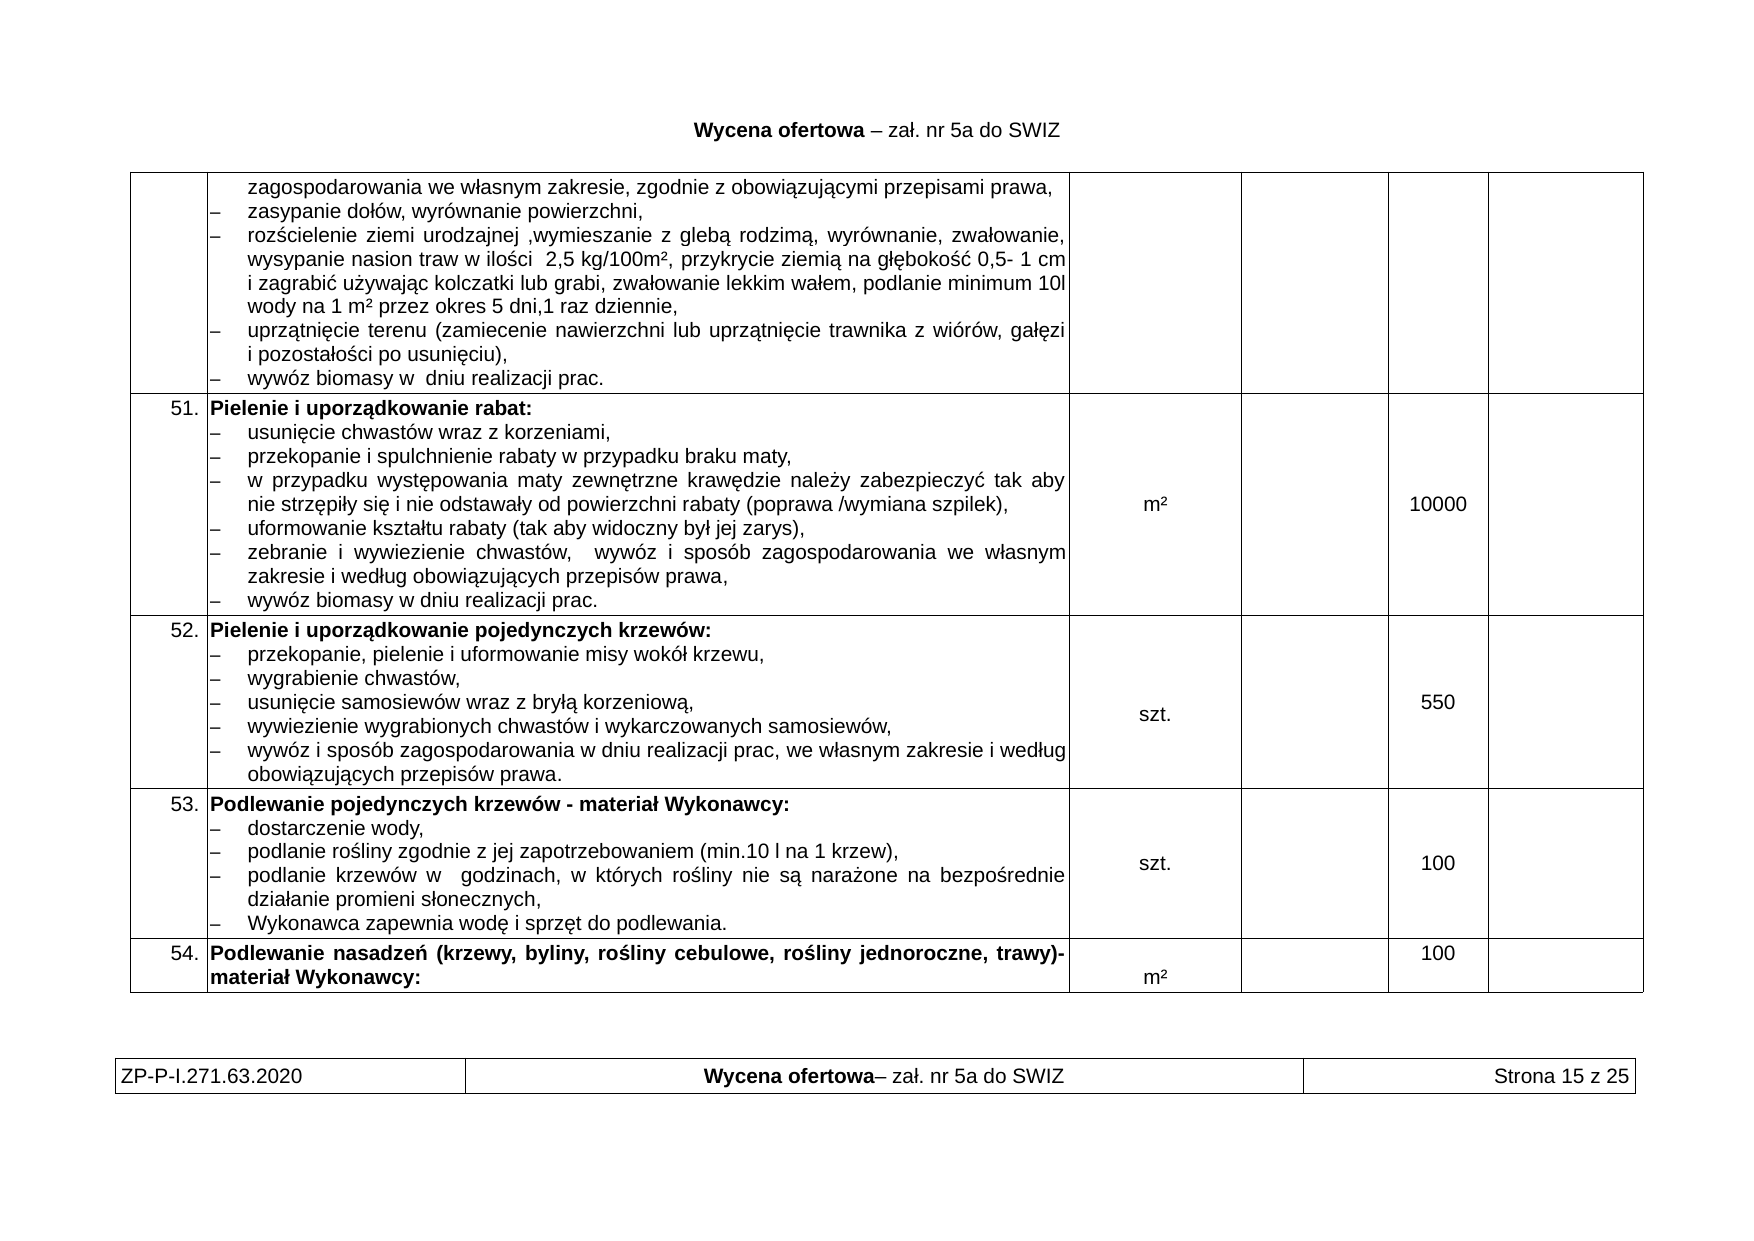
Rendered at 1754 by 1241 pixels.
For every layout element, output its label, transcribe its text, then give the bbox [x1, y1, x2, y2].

table_cell [131, 616, 207, 788]
table_cell [1242, 394, 1388, 615]
table_cell [1070, 173, 1241, 393]
table_cell zagospodarowania we własnym zakresie, zgodnie z obowiązującymi przepisami prawa, zasypanie dołów, wyrównanie powierzchni, rozścielenie ziemi urodzajnej ,wymieszanie z glebą rodzimą, wyrównanie, zwałowanie, wysypanie nasion traw w ilości 2,5 kg/100m², przykrycie ziemią na głębokość 0,5- 1 cm i zagrabić używając kolczatki lub grabi, zwałowanie lekkim wałem, podlanie minimum 10l wody na 1 m² przez okres 5 dni,1 raz dziennie, uprzątnięcie terenu (zamiecenie nawierzchni lub uprzątnięcie trawnika z wiórów, gałęzi i pozostałości po usunięciu), wywóz biomasy w dniu realizacji prac. [208, 173, 1069, 393]
table_cell Pielenie i uporządkowanie rabat: usunięcie chwastów wraz z korzeniami, przekopanie i spulchnienie rabaty w przypadku braku maty, w przypadku występowania maty zewnętrzne krawędzie należy zabezpieczyć tak aby nie strzępiły się i nie odstawały od powierzchni rabaty (poprawa /wymiana szpilek), uformowanie kształtu rabaty (tak aby widoczny był jej zarys), zebranie i wywiezienie chwastów, wywóz i sposób zagospodarowania we własnym zakresie i według obowiązujących przepisów prawa, wywóz biomasy w dniu realizacji prac. [208, 394, 1069, 615]
table_cell szt. [1070, 616, 1241, 788]
table_cell Podlewanie nasadzeń (krzewy, byliny, rośliny cebulowe, rośliny jednoroczne, trawy)- materiał Wykonawcy: dostarczenie wody, podlanie rabat kwiatowych w godzinach, w których rośliny nie są narażone na bezpośrednie działanie promieni słonecznych, podlanie rabaty zgodnie z jej zapotrzebowaniem, minimum 15l na m², Wykonawca zapewnia wodę i sprzęt do podlewania. [208, 939, 1069, 992]
table_cell szt. [1070, 789, 1241, 938]
table_cell [1242, 616, 1388, 788]
table_cell Podlewanie pojedynczych krzewów - materiał Wykonawcy: dostarczenie wody, podlanie rośliny zgodnie z jej zapotrzebowaniem (min.10 l na 1 krzew), podlanie krzewów w godzinach, w których rośliny nie są narażone na bezpośrednie działanie promieni słonecznych, Wykonawca zapewnia wodę i sprzęt do podlewania. [208, 789, 1069, 938]
table_cell [1489, 394, 1643, 615]
table_cell [131, 789, 207, 938]
table_cell 550 [1389, 616, 1488, 788]
table_cell [1489, 789, 1643, 938]
table_cell [131, 173, 207, 393]
table_cell [1489, 173, 1643, 393]
table_cell m² [1070, 394, 1241, 615]
table_cell [131, 939, 207, 992]
table_cell [1242, 939, 1388, 992]
table_cell 10000 [1389, 394, 1488, 615]
table_cell [1489, 616, 1643, 788]
table_cell 100 [1389, 939, 1488, 992]
table_cell m² [1070, 939, 1241, 992]
table_cell [1242, 789, 1388, 938]
table_cell [1389, 173, 1488, 393]
table_cell [1489, 939, 1643, 992]
table_cell [131, 394, 207, 615]
table_cell Pielenie i uporządkowanie pojedynczych krzewów: przekopanie, pielenie i uformowanie misy wokół krzewu, wygrabienie chwastów, usunięcie samosiewów wraz z bryłą korzeniową, wywiezienie wygrabionych chwastów i wykarczowanych samosiewów, wywóz i sposób zagospodarowania w dniu realizacji prac, we własnym zakresie i według obowiązujących przepisów prawa. [208, 616, 1069, 788]
table_cell [1242, 173, 1388, 393]
table_cell 100 [1389, 789, 1488, 938]
